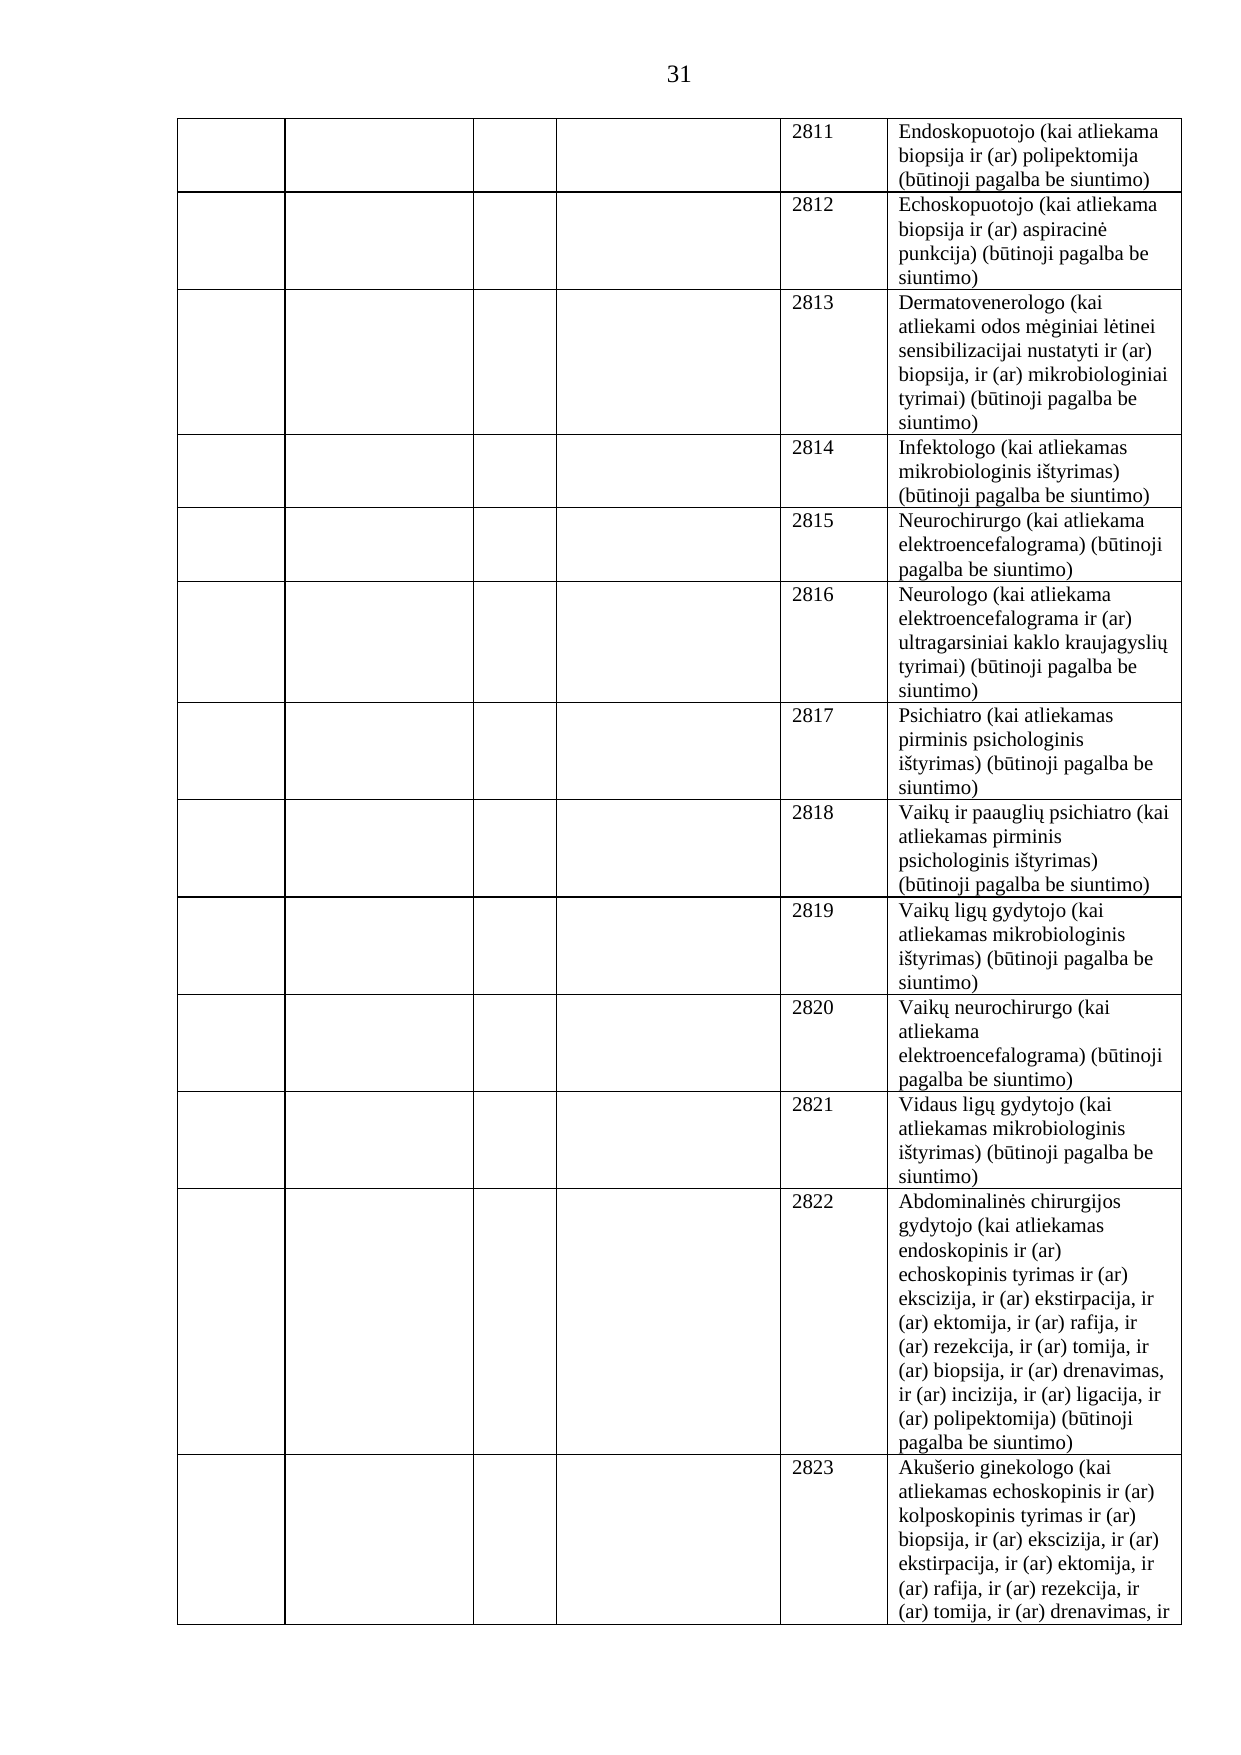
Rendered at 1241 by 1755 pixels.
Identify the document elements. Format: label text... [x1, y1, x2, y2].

table_cell [474, 800, 556, 896]
table_cell [286, 703, 473, 799]
table_cell [474, 1455, 556, 1623]
table_cell [178, 435, 284, 507]
table_cell [286, 800, 473, 896]
table_cell 2816 [781, 582, 887, 702]
table_cell [178, 193, 284, 289]
table_cell 2815 [781, 508, 887, 581]
table_cell [557, 193, 780, 289]
table_cell Neurologo (kai atliekama elektroencefalograma ir (ar) ultragarsiniai kaklo kraujagyslių tyrimai) (būtinoji pagalba be siuntimo) [888, 582, 1181, 702]
table_cell [557, 1092, 780, 1188]
table_cell Akušerio ginekologo (kai atliekamas echoskopinis ir (ar) kolposkopinis tyrimas ir (ar) biopsija, ir (ar) ekscizija, ir (ar) ekstirpacija, ir (ar) ektomija, ir (ar) rafija, ir (ar) rezekcija, ir (ar) tomija, ir (ar) drenavimas, ir [888, 1455, 1181, 1623]
table_cell [178, 1092, 284, 1188]
table_cell [286, 1092, 473, 1188]
table_cell Vidaus ligų gydytojo (kai atliekamas mikrobiologinis ištyrimas) (būtinoji pagalba be siuntimo) [888, 1092, 1181, 1188]
table_cell [178, 508, 284, 581]
table_cell [178, 290, 284, 434]
table_cell [474, 898, 556, 994]
table_cell Vaikų neurochirurgo (kai atliekama elektroencefalograma) (būtinoji pagalba be siuntimo) [888, 995, 1181, 1091]
table_cell Infektologo (kai atliekamas mikrobiologinis ištyrimas) (būtinoji pagalba be siuntimo) [888, 435, 1181, 507]
table_cell Echoskopuotojo (kai atliekama biopsija ir (ar) aspiracinė punkcija) (būtinoji pagalba be siuntimo) [888, 193, 1181, 289]
table_cell [557, 119, 780, 191]
table_cell [178, 995, 284, 1091]
table_cell [557, 995, 780, 1091]
table_cell Vaikų ir paauglių psichiatro (kai atliekamas pirminis psichologinis ištyrimas) (būtinoji pagalba be siuntimo) [888, 800, 1181, 896]
table_cell [178, 703, 284, 799]
table_cell [474, 703, 556, 799]
table_cell Vaikų ligų gydytojo (kai atliekamas mikrobiologinis ištyrimas) (būtinoji pagalba be siuntimo) [888, 898, 1181, 994]
table_cell [557, 703, 780, 799]
table_cell [286, 193, 473, 289]
table_cell [286, 290, 473, 434]
table_cell 2817 [781, 703, 887, 799]
table_cell 2813 [781, 290, 887, 434]
table_cell [557, 800, 780, 896]
table_cell Abdominalinės chirurgijos gydytojo (kai atliekamas endoskopinis ir (ar) echoskopinis tyrimas ir (ar) ekscizija, ir (ar) ekstirpacija, ir (ar) ektomija, ir (ar) rafija, ir (ar) rezekcija, ir (ar) tomija, ir (ar) biopsija, ir (ar) drenavimas, ir (ar) incizija, ir (ar) ligacija, ir (ar) polipektomija) (būtinoji pagalba be siuntimo) [888, 1189, 1181, 1454]
table_cell [474, 995, 556, 1091]
table_cell 2821 [781, 1092, 887, 1188]
table_cell [286, 435, 473, 507]
table_cell [178, 119, 284, 191]
table_cell [286, 995, 473, 1091]
table_cell [474, 582, 556, 702]
table_cell [557, 290, 780, 434]
table_cell [286, 1455, 473, 1623]
table_cell [557, 435, 780, 507]
table_cell [474, 435, 556, 507]
table_cell [474, 193, 556, 289]
table_cell [557, 1189, 780, 1454]
table_cell 2820 [781, 995, 887, 1091]
table_cell [557, 582, 780, 702]
table_cell [286, 508, 473, 581]
table_cell [474, 290, 556, 434]
table_cell [474, 1092, 556, 1188]
table_cell 2822 [781, 1189, 887, 1454]
table_cell [286, 1189, 473, 1454]
table_cell [286, 119, 473, 191]
table_cell [178, 582, 284, 702]
table_cell 2819 [781, 898, 887, 994]
table_cell [474, 508, 556, 581]
table_cell Dermatovenerologo (kai atliekami odos mėginiai lėtinei sensibilizacijai nustatyti ir (ar) biopsija, ir (ar) mikrobiologiniai tyrimai) (būtinoji pagalba be siuntimo) [888, 290, 1181, 434]
table_cell [286, 898, 473, 994]
table_cell 2812 [781, 193, 887, 289]
table_cell [178, 898, 284, 994]
table_cell [557, 1455, 780, 1623]
table_cell [557, 508, 780, 581]
table_cell [178, 1455, 284, 1623]
table_cell 2814 [781, 435, 887, 507]
table_cell [474, 119, 556, 191]
table_cell [474, 1189, 556, 1454]
table_cell Neurochirurgo (kai atliekama elektroencefalograma) (būtinoji pagalba be siuntimo) [888, 508, 1181, 581]
table_cell [178, 800, 284, 896]
table_cell 2823 [781, 1455, 887, 1623]
table_cell Psichiatro (kai atliekamas pirminis psichologinis ištyrimas) (būtinoji pagalba be siuntimo) [888, 703, 1181, 799]
table_cell 2818 [781, 800, 887, 896]
table_cell Endoskopuotojo (kai atliekama biopsija ir (ar) polipektomija (būtinoji pagalba be siuntimo) [888, 119, 1181, 191]
table_cell [286, 582, 473, 702]
table_cell 2811 [781, 119, 887, 191]
table_cell [178, 1189, 284, 1454]
table_cell [557, 898, 780, 994]
